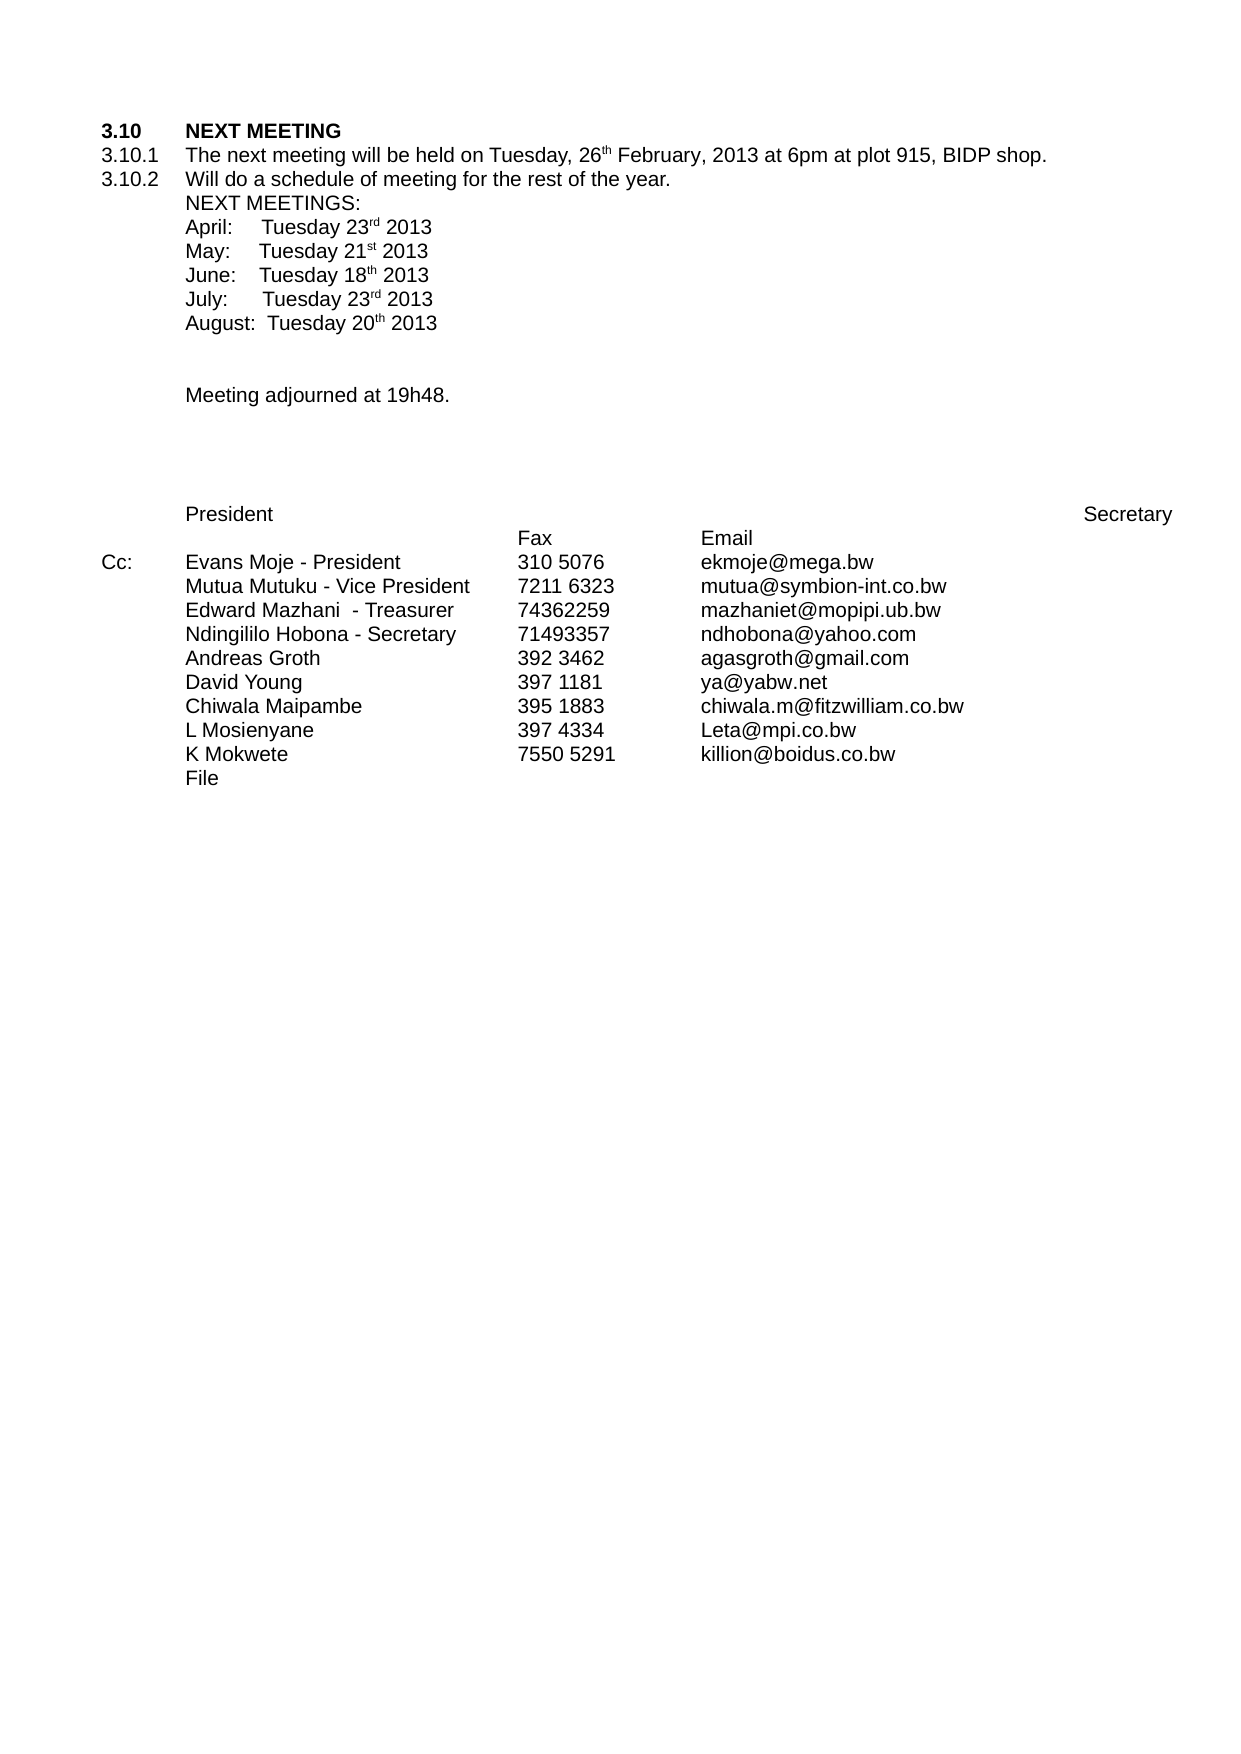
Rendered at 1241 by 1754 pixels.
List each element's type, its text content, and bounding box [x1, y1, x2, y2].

table_cell Mutua Mutuku - Vice President [174, 574, 506, 598]
table_cell 310 5076 [506, 550, 689, 574]
table_cell [506, 766, 689, 790]
table_cell killion@boidus.co.bw [689, 742, 1183, 766]
table_cell [1074, 143, 1183, 167]
table_cell David Young [174, 670, 506, 694]
table_cell [90, 670, 174, 694]
table_cell [90, 526, 174, 550]
table_cell [90, 766, 174, 790]
table_cell [90, 646, 174, 670]
table_cell 397 4334 [506, 718, 689, 742]
table_cell K Mokwete [174, 742, 506, 766]
table_cell Edward Mazhani - Treasurer [174, 598, 506, 622]
table_cell Ndingililo Hobona - Secretary [174, 622, 506, 646]
table_cell Secretary [689, 502, 1183, 526]
table_cell 3.10.1 [90, 143, 174, 167]
table_cell [90, 383, 174, 406]
table_cell 7211 6323 [506, 574, 689, 598]
table_cell 74362259 [506, 598, 689, 622]
table_cell [1074, 406, 1183, 430]
table_cell ya@yabw.net [689, 670, 1183, 694]
table_header [1074, 119, 1183, 143]
table_cell [90, 502, 174, 526]
table_cell [90, 718, 174, 742]
table_cell [174, 526, 506, 550]
table_cell L Mosienyane [174, 718, 506, 742]
table_header [506, 478, 689, 502]
table_cell The next meeting will be held on Tuesday, 26th February, 2013 at 6pm at plot 915, BIDP shop. [174, 143, 1074, 167]
table_cell File [174, 766, 506, 790]
table_cell [506, 502, 689, 526]
table_cell [90, 191, 174, 334]
table_cell [1074, 335, 1183, 358]
table_cell ndhobona@yahoo.com [689, 622, 1183, 646]
table_cell 3.10.2 [90, 167, 174, 191]
table_cell agasgroth@gmail.com [689, 646, 1183, 670]
table_cell [90, 598, 174, 622]
table_cell chiwala.m@fitzwilliam.co.bw [689, 694, 1183, 718]
table_header [90, 478, 174, 502]
table_cell 397 1181 [506, 670, 689, 694]
table_cell [1074, 167, 1183, 191]
table_cell Leta@mpi.co.bw [689, 718, 1183, 742]
table_cell [90, 622, 174, 646]
table_cell [90, 742, 174, 766]
table_cell [1074, 359, 1183, 382]
table_cell [174, 335, 1074, 358]
table_cell [174, 359, 1074, 382]
table_cell NEXT MEETINGS: April: Tuesday 23rd 2013 May: Tuesday 21st 2013 June: Tuesday 18th 2013 July: Tuesday 23rd 2013 August: Tuesday 20th 2013 [174, 191, 1074, 334]
table_cell [90, 694, 174, 718]
table_cell [689, 766, 1183, 790]
table_cell Cc: [90, 550, 174, 574]
table_cell 395 1883 [506, 694, 689, 718]
table_cell [90, 359, 174, 382]
table_cell Andreas Groth [174, 646, 506, 670]
table_cell [1074, 191, 1183, 334]
table_cell 71493357 [506, 622, 689, 646]
table_cell Evans Moje - President [174, 550, 506, 574]
table_cell Fax [506, 526, 689, 550]
table_cell [1074, 383, 1183, 406]
table_header 3.10 [90, 119, 174, 143]
table_cell 392 3462 [506, 646, 689, 670]
table_cell [90, 335, 174, 358]
table_cell ekmoje@mega.bw [689, 550, 1183, 574]
table_cell President [174, 502, 506, 526]
table_header [689, 478, 1183, 502]
table_cell 7550 5291 [506, 742, 689, 766]
table_cell Chiwala Maipambe [174, 694, 506, 718]
table_cell mazhaniet@mopipi.ub.bw [689, 598, 1183, 622]
table_cell [90, 574, 174, 598]
table_cell [90, 406, 174, 430]
table_cell Email [689, 526, 1183, 550]
table_cell Meeting adjourned at 19h48. [174, 383, 1074, 406]
table_header NEXT MEETING [174, 119, 1074, 143]
table_cell mutua@symbion-int.co.bw [689, 574, 1183, 598]
table_header [174, 478, 506, 502]
table_cell [174, 406, 1074, 430]
table_cell Will do a schedule of meeting for the rest of the year. [174, 167, 1074, 191]
